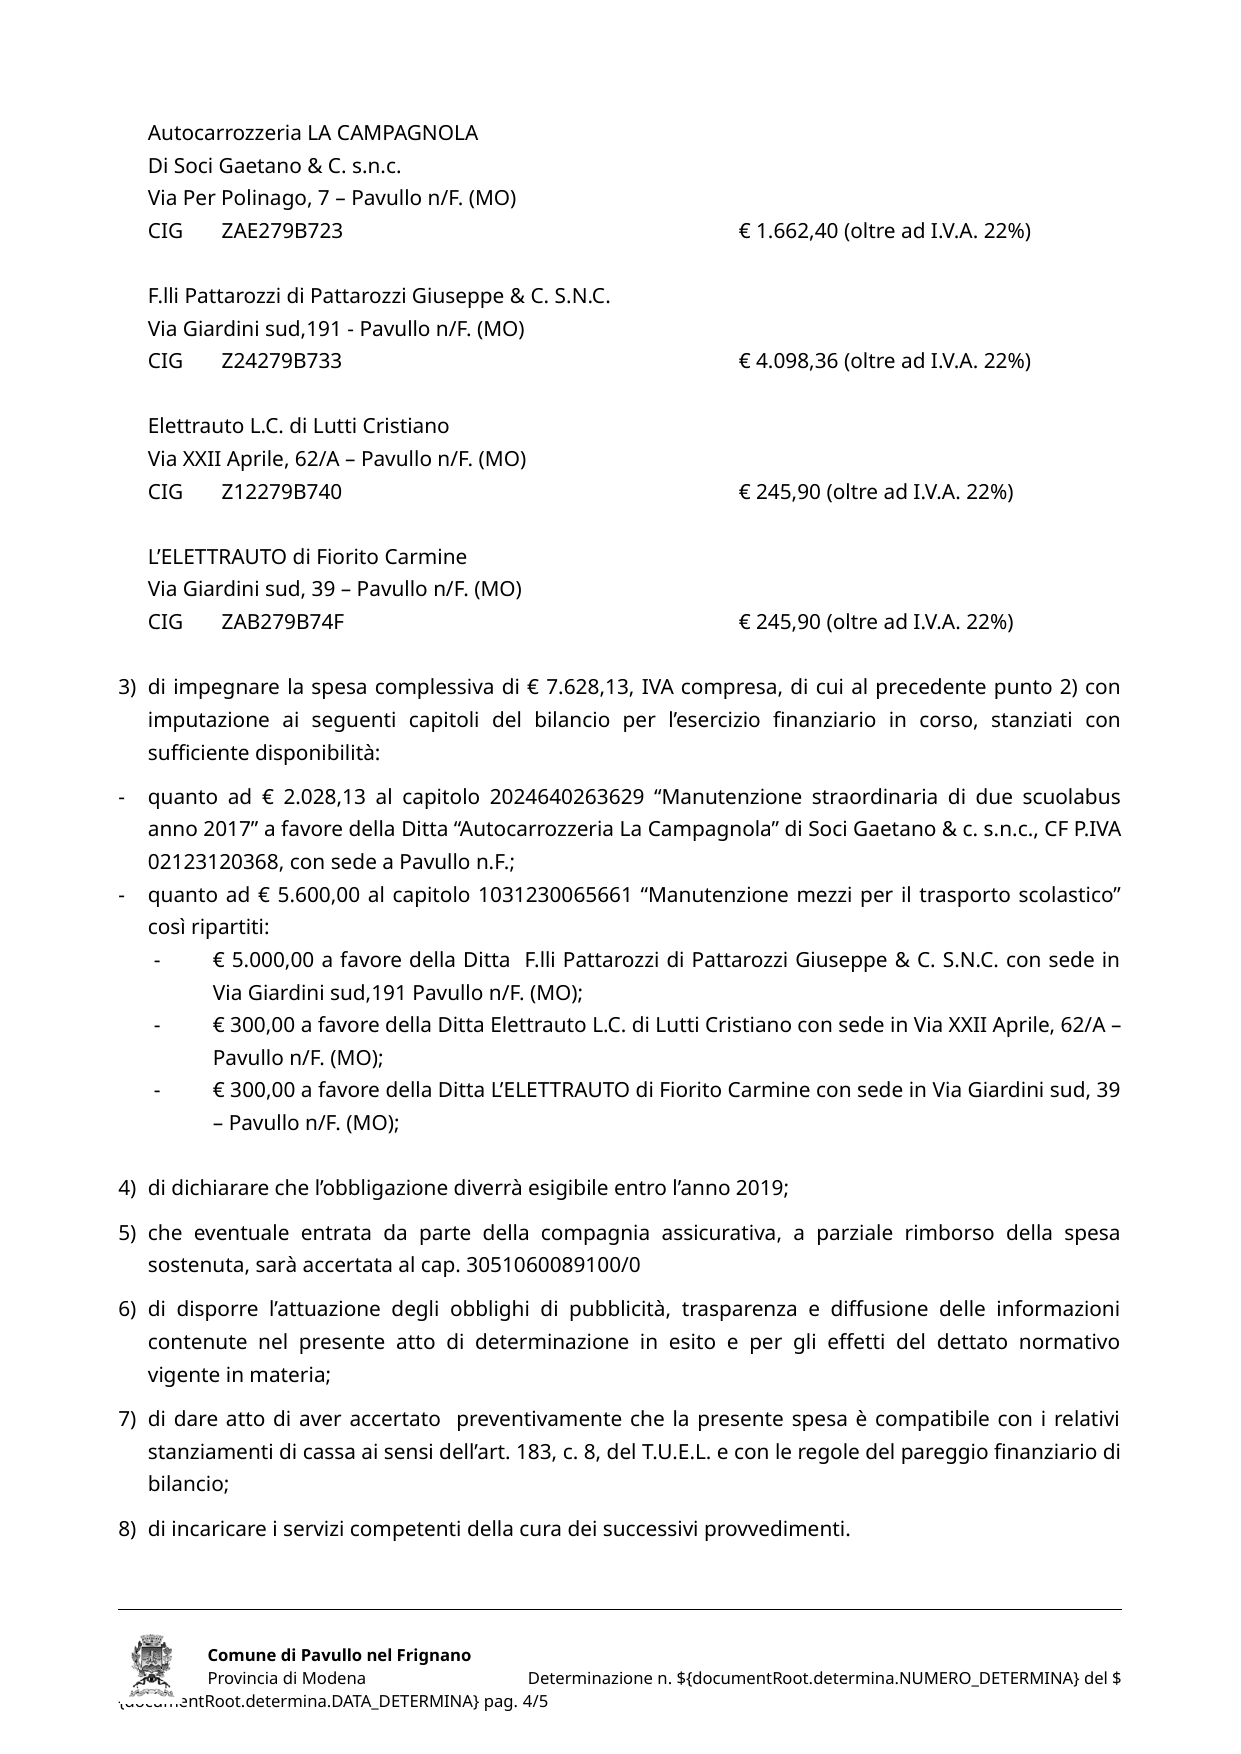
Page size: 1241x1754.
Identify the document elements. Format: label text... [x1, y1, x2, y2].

list € 5.000,00 a favore della Ditta F.lli Pattarozzi di Pattarozzi Giuseppe & C. S.N.C. con sede in Via Giardini sud,191 Pavullo n/F. (MO); [153, 945, 1122, 1006]
list Via XXII Aprile, 62/A – Pavullo n/F. (MO) [118, 444, 1122, 473]
list L’ELETTRAUTO di Fiorito Carmine [118, 542, 1122, 570]
list Di Soci Gaetano & C. s.n.c. [118, 151, 1122, 179]
list € 300,00 a favore della Ditta L’ELETTRAUTO di Fiorito Carmine con sede in Via Giardini sud, 39 – Pavullo n/F. (MO); [153, 1075, 1122, 1136]
picture [120, 1631, 183, 1704]
list € 300,00 a favore della Ditta Elettrauto L.C. di Lutti Cristiano con sede in Via XXII Aprile, 62/A – Pavullo n/F. (MO); [153, 1010, 1122, 1071]
list F.lli Pattarozzi di Pattarozzi Giuseppe & C. S.N.C. [118, 281, 1122, 309]
list CIG Z24279B733 € 4.098,36 (oltre ad I.V.A. 22%) [118, 346, 1122, 375]
list quanto ad € 5.600,00 al capitolo 1031230065661 “Manutenzione mezzi per il trasporto scolastico” così ripartiti: [118, 880, 1122, 941]
list Autocarrozzeria LA CAMPAGNOLA [118, 118, 1122, 147]
list Via Giardini sud, 39 – Pavullo n/F. (MO) [118, 574, 1122, 603]
list CIG ZAE279B723 € 1.662,40 (oltre ad I.V.A. 22%) [118, 216, 1122, 244]
list Via Giardini sud,191 - Pavullo n/F. (MO) [118, 314, 1122, 342]
list che eventuale entrata da parte della compagnia assicurativa, a parziale rimborso della spesa sostenuta, sarà accertata al cap. 3051060089100/0 [118, 1218, 1122, 1279]
list Elettrauto L.C. di Lutti Cristiano [118, 412, 1122, 440]
list di incaricare i servizi competenti della cura dei successivi provvedimenti. [118, 1514, 1122, 1542]
list di disporre l’attuazione degli obblighi di pubblicità, trasparenza e diffusione delle informazioni contenute nel presente atto di determinazione in esito e per gli effetti del dettato normativo vigente in materia; [118, 1294, 1122, 1388]
list di dare atto di aver accertato preventivamente che la presente spesa è compatibile con i relativi stanziamenti di cassa ai sensi dell’art. 183, c. 8, del T.U.E.L. e con le regole del pareggio finanziario di bilancio; [118, 1404, 1122, 1498]
list di dichiarare che l’obbligazione diverrà esigibile entro l’anno 2019; [118, 1173, 1122, 1202]
list Via Per Polinago, 7 – Pavullo n/F. (MO) [118, 183, 1122, 212]
list quanto ad € 2.028,13 al capitolo 2024640263629 “Manutenzione straordinaria di due scuolabus anno 2017” a favore della Ditta “Autocarrozzeria La Campagnola” di Soci Gaetano & c. s.n.c., CF P.IVA 02123120368, con sede a Pavullo n.F.; [118, 782, 1122, 876]
list di impegnare la spesa complessiva di € 7.628,13, IVA compresa, di cui al precedente punto 2) con imputazione ai seguenti capitoli del bilancio per l’esercizio finanziario in corso, stanziati con sufficiente disponibilità: [118, 672, 1122, 766]
list CIG ZAB279B74F € 245,90 (oltre ad I.V.A. 22%) [118, 607, 1122, 636]
list CIG Z12279B740 € 245,90 (oltre ad I.V.A. 22%) [118, 477, 1122, 505]
